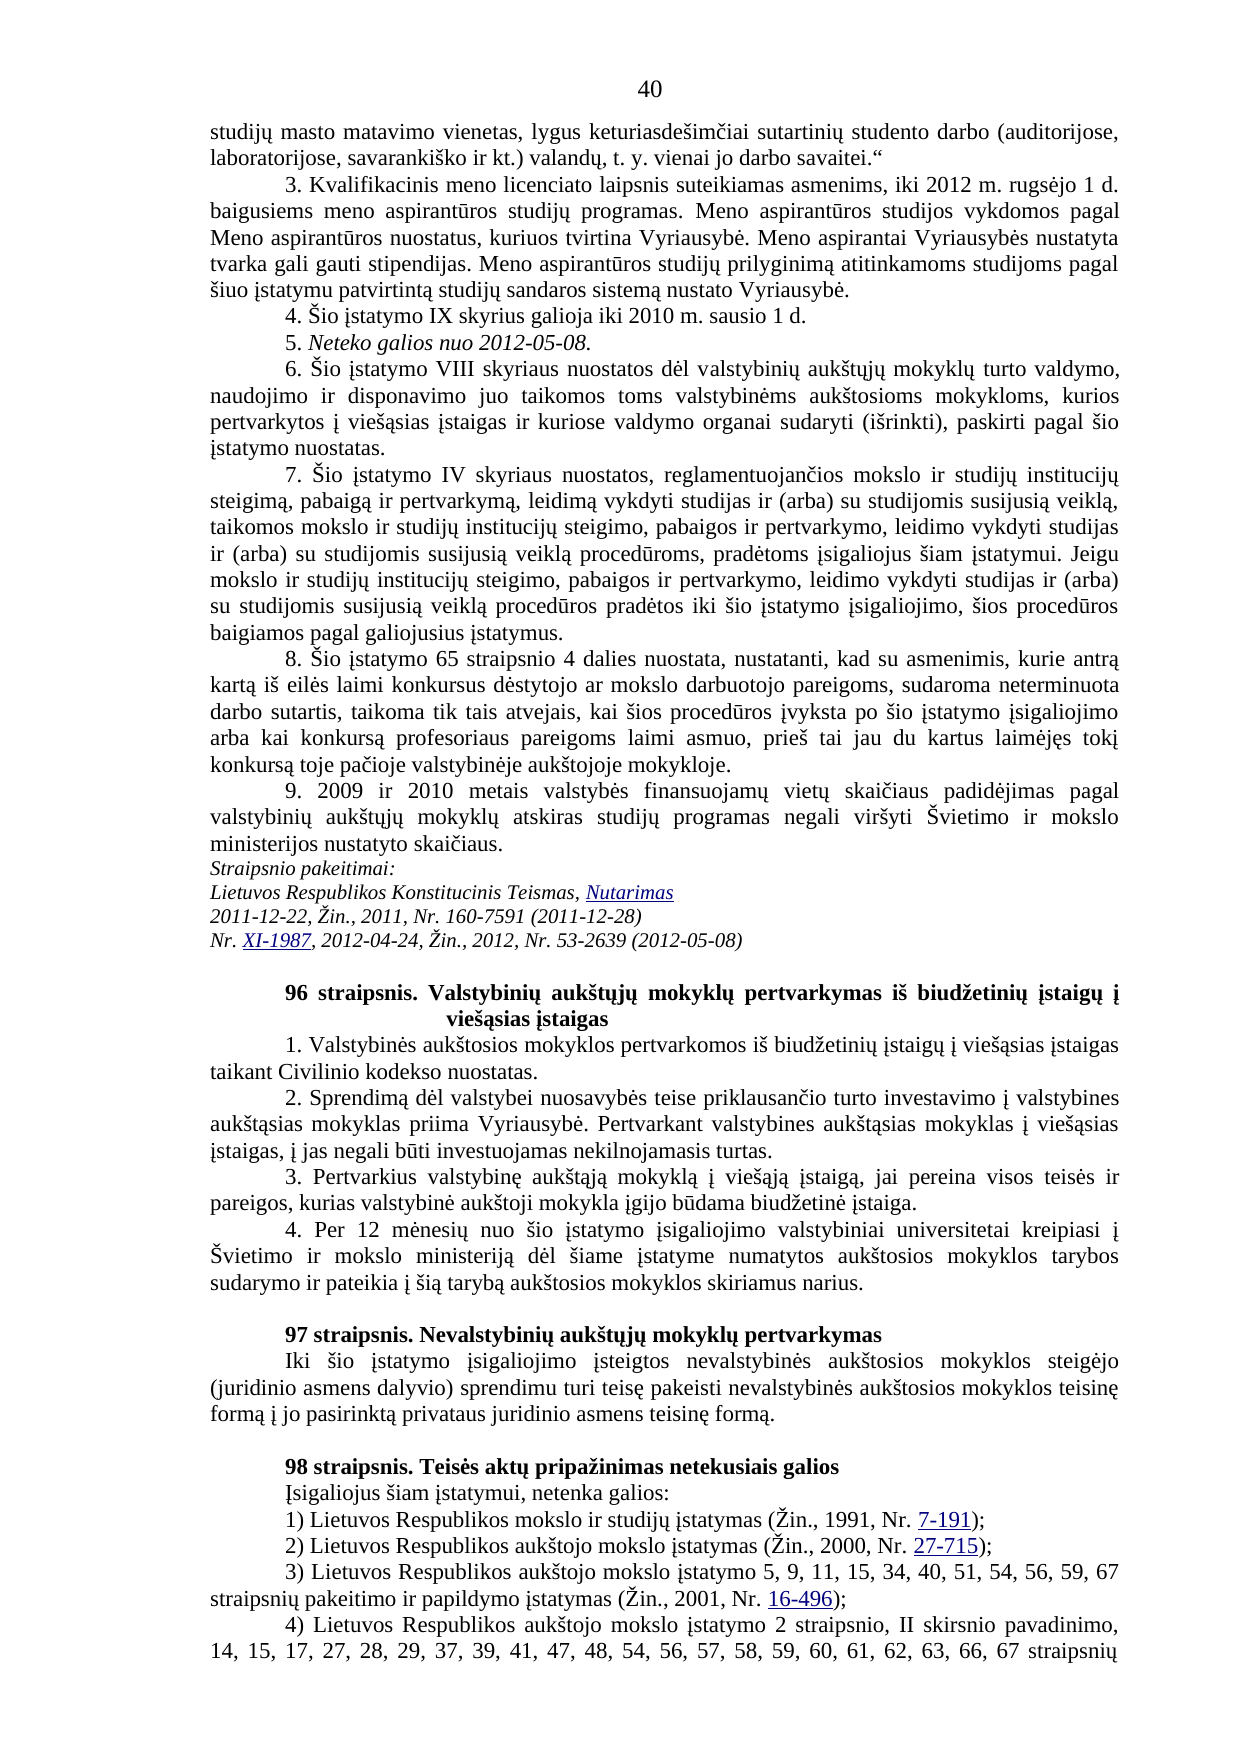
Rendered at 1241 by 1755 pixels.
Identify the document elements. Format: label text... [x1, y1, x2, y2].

text 4. Šio įstatymo IX skyrius galioja iki 2010 m. sausio 1 d. [210, 303, 1120, 329]
text 2. Sprendimą dėl valstybei nuosavybės teise priklausančio turto investavimo į valstybines aukštąsias mokyklas priima Vyriausybė. Pertvarkant valstybines aukštąsias mokyklas į viešąsias įstaigas, į jas negali būti investuojamas nekilnojamasis turtas. [210, 1084, 1120, 1163]
text studijų masto matavimo vienetas, lygus keturiasdešimčiai sutartinių studento darbo (auditorijose, laboratorijose, savarankiško ir kt.) valandų, t. y. vienai jo darbo savaitei.“ [210, 118, 1120, 171]
text 2011-12-22, Žin., 2011, Nr. 160-7591 (2011-12-28) [210, 904, 1120, 928]
text 9. 2009 ir 2010 metais valstybės finansuojamų vietų skaičiaus padidėjimas pagal valstybinių aukštųjų mokyklų atskiras studijų programas negali viršyti Švietimo ir mokslo ministerijos nustatyto skaičiaus. [210, 777, 1120, 856]
text 8. Šio įstatymo 65 straipsnio 4 dalies nuostata, nustatanti, kad su asmenimis, kurie antrą kartą iš eilės laimi konkursus dėstytojo ar mokslo darbuotojo pareigoms, sudaroma neterminuota darbo sutartis, taikoma tik tais atvejais, kai šios procedūros įvyksta po šio įstatymo įsigaliojimo arba kai konkursą profesoriaus pareigoms laimi asmuo, prieš tai jau du kartus laimėjęs tokį konkursą toje pačioje valstybinėje aukštojoje mokykloje. [210, 645, 1120, 777]
text Straipsnio pakeitimai: [210, 856, 1120, 880]
text 1. Valstybinės aukštosios mokyklos pertvarkomos iš biudžetinių įstaigų į viešąsias įstaigas taikant Civilinio kodekso nuostatas. [210, 1031, 1120, 1084]
text 4) Lietuvos Respublikos aukštojo mokslo įstatymo 2 straipsnio, II skirsnio pavadinimo, 14, 15, 17, 27, 28, 29, 37, 39, 41, 47, 48, 54, 56, 57, 58, 59, 60, 61, 62, 63, 66, 67 straipsnių [210, 1611, 1120, 1664]
text 2) Lietuvos Respublikos aukštojo mokslo įstatymas (Žin., 2000, Nr. 27-715); [210, 1532, 1120, 1558]
text Lietuvos Respublikos Konstitucinis Teismas, Nutarimas [210, 880, 1120, 904]
text Iki šio įstatymo įsigaliojimo įsteigtos nevalstybinės aukštosios mokyklos steigėjo (juridinio asmens dalyvio) sprendimu turi teisę pakeisti nevalstybinės aukštosios mokyklos teisinę formą į jo pasirinktą privataus juridinio asmens teisinę formą. [210, 1348, 1120, 1427]
text 3) Lietuvos Respublikos aukštojo mokslo įstatymo 5, 9, 11, 15, 34, 40, 51, 54, 56, 59, 67 straipsnių pakeitimo ir papildymo įstatymas (Žin., 2001, Nr. 16-496); [210, 1558, 1120, 1611]
text 96 straipsnis. Valstybinių aukštųjų mokyklų pertvarkymas iš biudžetinių įstaigų į viešąsias įstaigas [285, 979, 1120, 1031]
text 97 straipsnis. Nevalstybinių aukštųjų mokyklų pertvarkymas [210, 1321, 1120, 1348]
text 4. Per 12 mėnesių nuo šio įstatymo įsigaliojimo valstybiniai universitetai kreipiasi į Švietimo ir mokslo ministeriją dėl šiame įstatyme numatytos aukštosios mokyklos tarybos sudarymo ir pateikia į šią tarybą aukštosios mokyklos skiriamus narius. [210, 1216, 1120, 1295]
text 1) Lietuvos Respublikos mokslo ir studijų įstatymas (Žin., 1991, Nr. 7-191); [210, 1506, 1120, 1532]
text 6. Šio įstatymo VIII skyriaus nuostatos dėl valstybinių aukštųjų mokyklų turto valdymo, naudojimo ir disponavimo juo taikomos toms valstybinėms aukštosioms mokykloms, kurios pertvarkytos į viešąsias įstaigas ir kuriose valdymo organai sudaryti (išrinkti), paskirti pagal šio įstatymo nuostatas. [210, 355, 1120, 461]
text Nr. XI-1987, 2012-04-24, Žin., 2012, Nr. 53-2639 (2012-05-08) [210, 928, 1120, 952]
text 7. Šio įstatymo IV skyriaus nuostatos, reglamentuojančios mokslo ir studijų institucijų steigimą, pabaigą ir pertvarkymą, leidimą vykdyti studijas ir (arba) su studijomis susijusią veiklą, taikomos mokslo ir studijų institucijų steigimo, pabaigos ir pertvarkymo, leidimo vykdyti studijas ir (arba) su studijomis susijusią veiklą procedūroms, pradėtoms įsigaliojus šiam įstatymui. Jeigu mokslo ir studijų institucijų steigimo, pabaigos ir pertvarkymo, leidimo vykdyti studijas ir (arba) su studijomis susijusią veiklą procedūros pradėtos iki šio įstatymo įsigaliojimo, šios procedūros baigiamos pagal galiojusius įstatymus. [210, 461, 1120, 645]
text 3. Pertvarkius valstybinę aukštąją mokyklą į viešąją įstaigą, jai pereina visos teisės ir pareigos, kurias valstybinė aukštoji mokykla įgijo būdama biudžetinė įstaiga. [210, 1163, 1120, 1216]
text 98 straipsnis. Teisės aktų pripažinimas netekusiais galios [210, 1453, 1120, 1479]
text 5. Neteko galios nuo 2012-05-08. [210, 329, 1120, 355]
text 3. Kvalifikacinis meno licenciato laipsnis suteikiamas asmenims, iki 2012 m. rugsėjo 1 d. baigusiems meno aspirantūros studijų programas. Meno aspirantūros studijos vykdomos pagal Meno aspirantūros nuostatus, kuriuos tvirtina Vyriausybė. Meno aspirantai Vyriausybės nustatyta tvarka gali gauti stipendijas. Meno aspirantūros studijų prilyginimą atitinkamoms studijoms pagal šiuo įstatymu patvirtintą studijų sandaros sistemą nustato Vyriausybė. [210, 171, 1120, 303]
text Įsigaliojus šiam įstatymui, netenka galios: [210, 1479, 1120, 1506]
